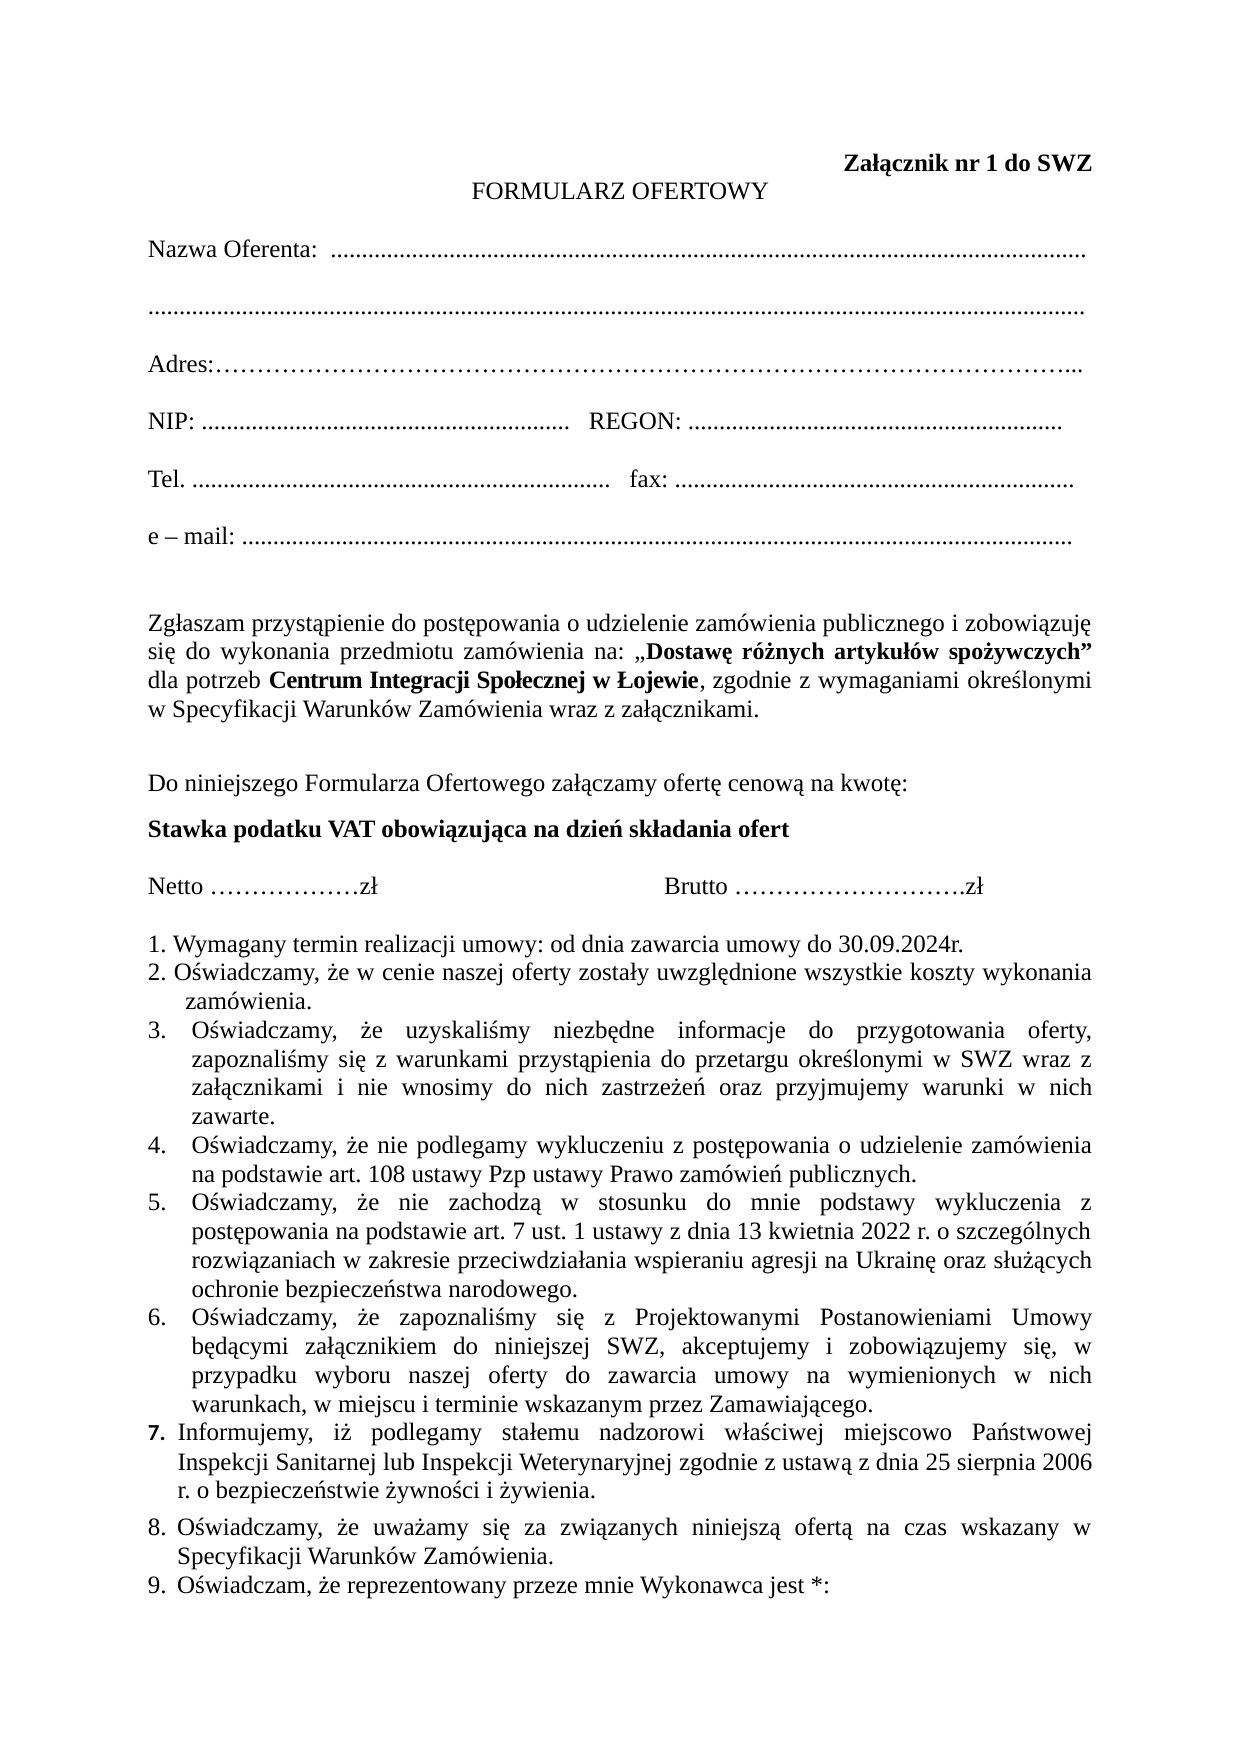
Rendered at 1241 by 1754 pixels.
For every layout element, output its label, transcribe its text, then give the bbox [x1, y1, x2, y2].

list Informujemy, iż podlegamy stałemu nadzorowi właściwej miejscowo Państwowej Inspekcji Sanitarnej lub Inspekcji Weterynaryjnej zgodnie z ustawą z dnia 25 sierpnia 2006 r. o bezpieczeństwie żywności i żywienia. [148, 1417, 1093, 1504]
text 9. Oświadczam, że reprezentowany przeze mnie Wykonawca jest *: [148, 1570, 1093, 1599]
text Załącznik nr 1 do SWZ [148, 148, 1093, 176]
text e – mail: ..................................................................................................................................... [148, 521, 1093, 550]
text Tel. ................................................................... fax: ................................................................ [148, 464, 1093, 493]
list Oświadczamy, że nie zachodzą w stosunku do mnie podstawy wykluczenia z postępowania na podstawie art. 7 ust. 1 ustawy z dnia 13 kwietnia 2022 r. o szczególnych rozwiązaniach w zakresie przeciwdziałania wspieraniu agresji na Ukrainę oraz służących ochronie bezpieczeństwa narodowego. [148, 1187, 1093, 1302]
list Oświadczamy, że nie podlegamy wykluczeniu z postępowania o udzielenie zamówienia na podstawie art. 108 ustawy Pzp ustawy Prawo zamówień publicznych. [148, 1130, 1093, 1187]
text FORMULARZ OFERTOWY [148, 176, 1093, 205]
text 3. Oświadczamy, że uzyskaliśmy niezbędne informacje do przygotowania oferty, zapoznaliśmy się z warunkami przystąpienia do przetargu określonymi w SWZ wraz z załącznikami i nie wnosimy do nich zastrzeżeń oraz przyjmujemy warunki w nich zawarte. [148, 1015, 1093, 1130]
text NIP: ........................................................... REGON: ............................................................ [148, 406, 1093, 435]
text Stawka podatku VAT obowiązująca na dzień składania ofert [148, 814, 1093, 842]
text ...................................................................................................................................................... [148, 291, 1093, 320]
text Adres:…………………………………………………………………………………………... [148, 349, 1093, 378]
text Do niniejszego Formularza Ofertowego załączamy ofertę cenową na kwotę: [148, 768, 1093, 797]
text Nazwa Oferenta: ......................................................................................................................... [148, 234, 1093, 263]
text 1. Wymagany termin realizacji umowy: od dnia zawarcia umowy do 30.09.2024r. [148, 929, 1093, 957]
text 2. Oświadczamy, że w cenie naszej oferty zostały uwzględnione wszystkie koszty wykonania zamówienia. [148, 957, 1093, 1015]
text Netto ………………zł Brutto ……………………….zł [148, 871, 1093, 900]
text 8. Oświadczamy, że uważamy się za związanych niniejszą ofertą na czas wskazany w Specyfikacji Warunków Zamówienia. [148, 1512, 1093, 1570]
list Oświadczamy, że zapoznaliśmy się z Projektowanymi Postanowieniami Umowy będącymi załącznikiem do niniejszej SWZ, akceptujemy i zobowiązujemy się, w przypadku wyboru naszej oferty do zawarcia umowy na wymienionych w nich warunkach, w miejscu i terminie wskazanym przez Zamawiającego. [148, 1302, 1093, 1417]
text Zgłaszam przystąpienie do postępowania o udzielenie zamówienia publicznego i zobowiązuję się do wykonania przedmiotu zamówienia na: „Dostawę różnych artykułów spożywczych” dla potrzeb Centrum Integracji Społecznej w Łojewie, zgodnie z wymaganiami określonymi w Specyfikacji Warunków Zamówienia wraz z załącznikami. [148, 608, 1093, 723]
